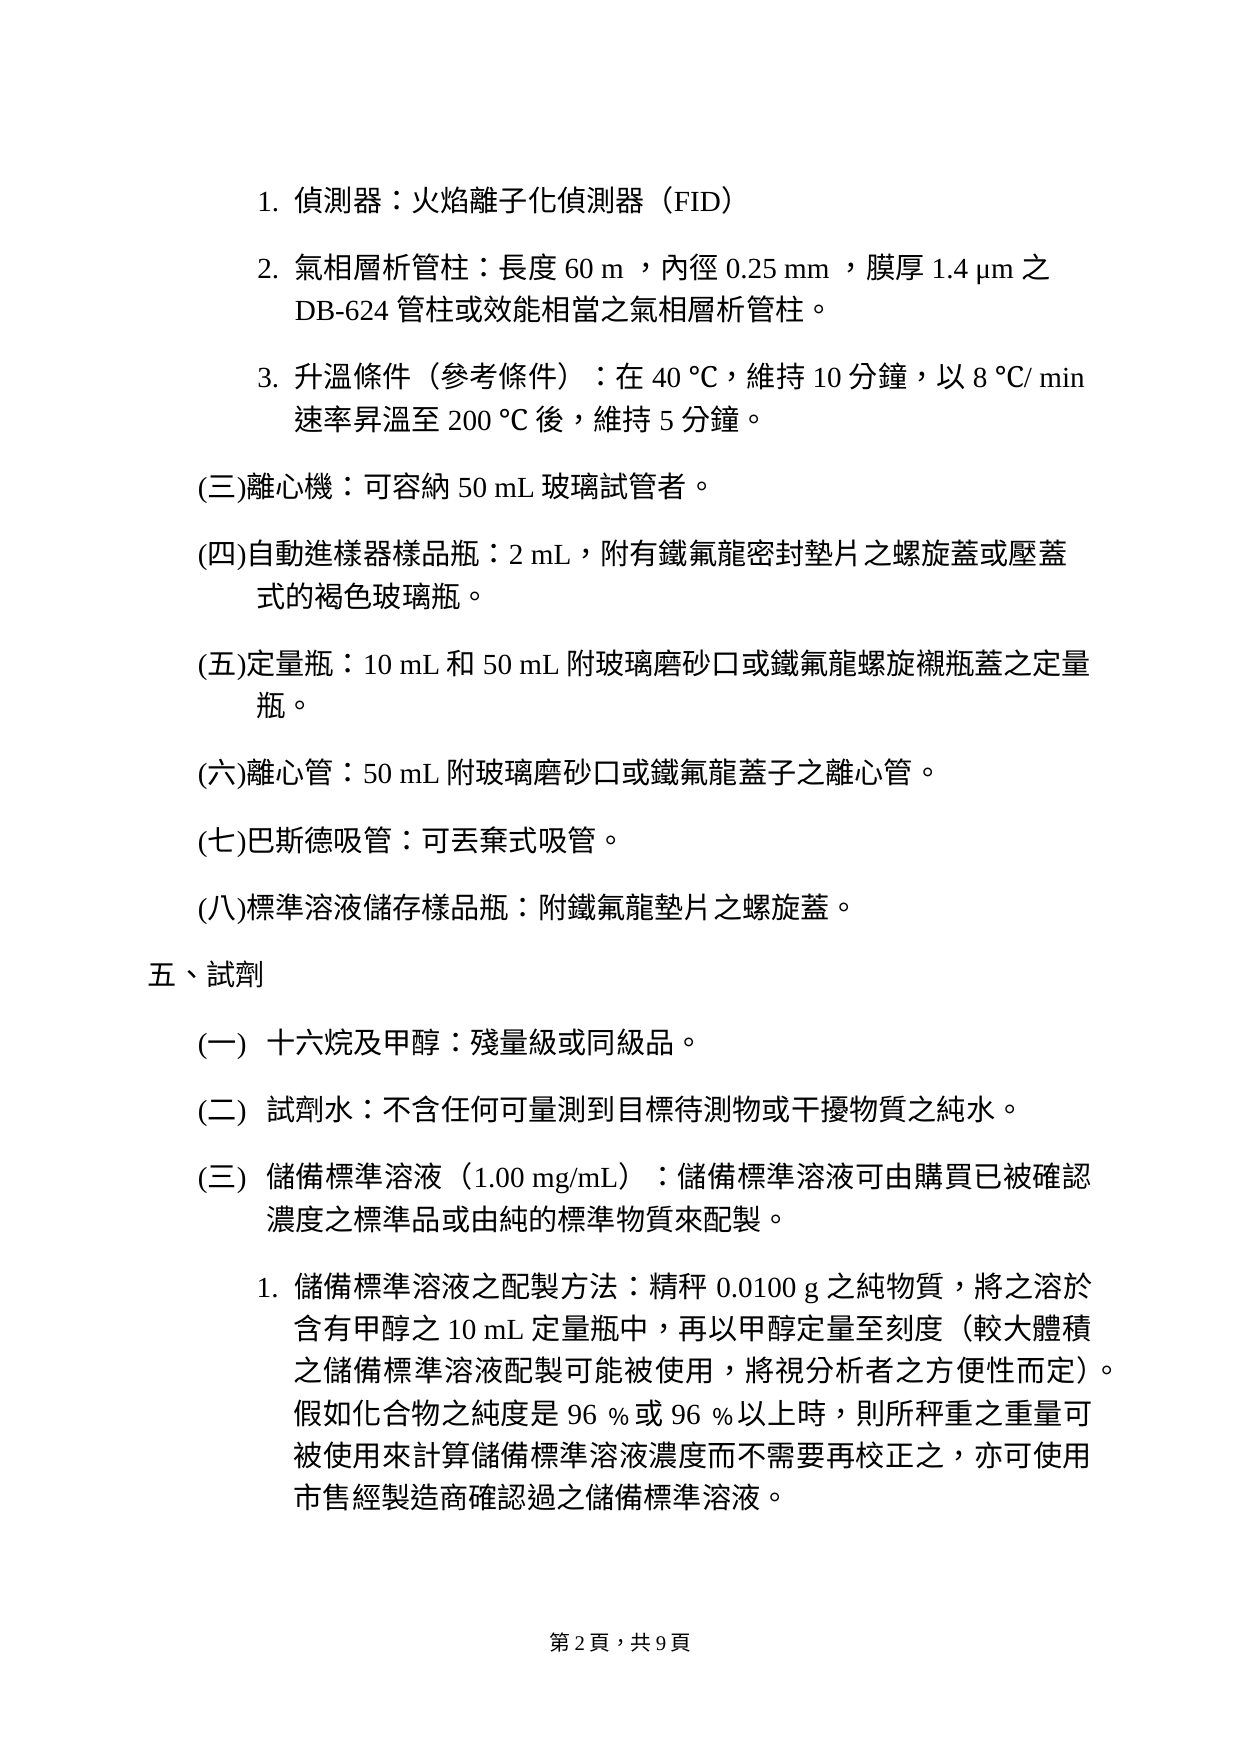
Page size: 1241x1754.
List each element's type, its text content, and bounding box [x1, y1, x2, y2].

list 儲備標準溶液（1.00 mg/mL）：儲備標準溶液可由購買已被確認濃度之標準品或由純的標準物質來配製。 [198, 1154, 1092, 1238]
text (六)離心管：50 mL 附玻璃磨砂口或鐵氟龍蓋子之離心管。 [198, 750, 1092, 792]
list 儲備標準溶液之配製方法：精秤 0.0100 g 之純物質，將之溶於含有甲醇之10 mL 定量瓶中，再以甲醇定量至刻度（較大體積之儲備標準溶液配製可能被使用，將視分析者之方便性而定）。假如化合物之純度是 96 ﹪或 96 ﹪以上時，則所秤重之重量可被使用來計算儲備標準溶液濃度而不需要再校正之，亦可使用市售經製造商確認過之儲備標準溶液。 [256, 1263, 1092, 1517]
list 升溫條件（參考條件）：在 40 ℃，維持 10 分鐘，以 8 ℃/ min速率昇溫至 200 ℃ 後，維持 5 分鐘。 [257, 354, 1092, 439]
text (四)自動進樣器樣品瓶：2 mL，附有鐵氟龍密封墊片之螺旋蓋或壓蓋式的褐色玻璃瓶。 [198, 531, 1092, 616]
text (五)定量瓶：10 mL 和 50 mL 附玻璃磨砂口或鐵氟龍螺旋襯瓶蓋之定量瓶。 [198, 641, 1092, 725]
list 十六烷及甲醇：殘量級或同級品。 [198, 1019, 1092, 1062]
text (三)離心機：可容納 50 mL 玻璃試管者。 [198, 464, 1092, 506]
text (八)標準溶液儲存樣品瓶：附鐵氟龍墊片之螺旋蓋。 [198, 885, 1092, 927]
list 偵測器：火焰離子化偵測器（FID） [257, 177, 1092, 219]
list 氣相層析管柱：長度 60 m ，內徑 0.25 mm ，膜厚 1.4 μm 之DB-624 管柱或效能相當之氣相層析管柱。 [257, 244, 1092, 329]
list 試劑 [148, 952, 1092, 994]
list 試劑水：不含任何可量測到目標待測物或干擾物質之純水。 [198, 1087, 1092, 1129]
text (七)巴斯德吸管：可丟棄式吸管。 [198, 817, 1092, 860]
